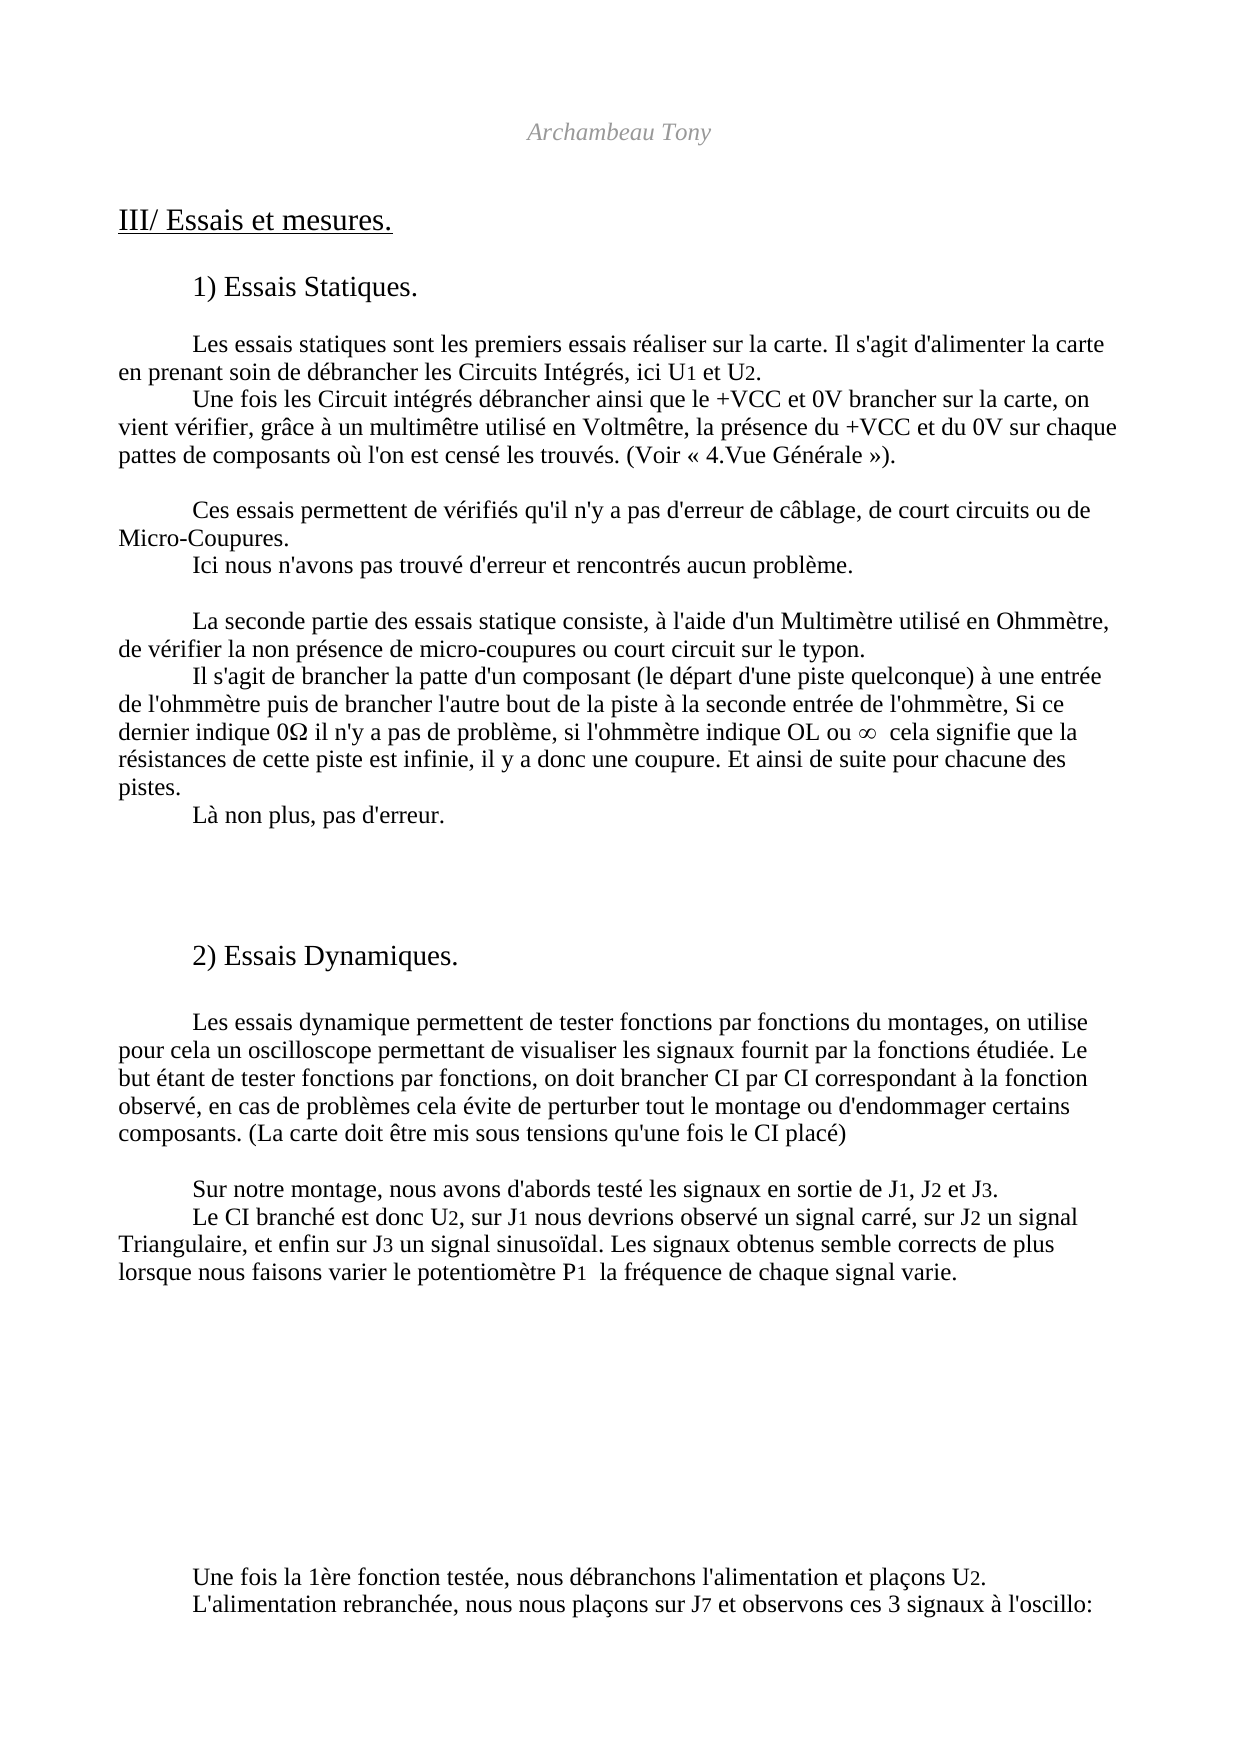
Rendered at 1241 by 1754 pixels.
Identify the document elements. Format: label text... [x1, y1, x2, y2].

text Les essais dynamique permettent de tester fonctions par fonctions du montages, on utilise pour cela un oscilloscope permettant de visualiser les signaux fournit par la fonctions étudiée. Le but étant de tester fonctions par fonctions, on doit brancher CI par CI correspondant à la fonction observé, en cas de problèmes cela évite de perturber tout le montage ou d'endommager certains composants. (La carte doit être mis sous tensions qu'une fois le CI placé) [118, 1004, 1122, 1147]
text Sur notre montage, nous avons d'abords testé les signaux en sortie de J1, J2 et J3. [118, 1175, 1122, 1203]
text Une fois les Circuit intégrés débrancher ainsi que le +VCC et 0V brancher sur la carte, on vient vérifier, grâce à un multimêtre utilisé en Voltmêtre, la présence du +VCC et du 0V sur chaque pattes de composants où l'on est censé les trouvés. (Voir « 4.Vue Générale »). [118, 385, 1122, 468]
text Une fois la 1ère fonction testée, nous débranchons l'alimentation et plaçons U2. [118, 1563, 1122, 1591]
text Ici nous n'avons pas trouvé d'erreur et rencontrés aucun problème. [118, 552, 1122, 579]
text Ces essais permettent de vérifiés qu'il n'y a pas d'erreur de câblage, de court circuits ou de Micro-Coupures. [118, 496, 1122, 552]
text La seconde partie des essais statique consiste, à l'aide d'un Multimètre utilisé en Ohmmètre, de vérifier la non présence de micro-coupures ou court circuit sur le typon. [118, 607, 1122, 662]
text 1) Essais Statiques. [118, 270, 1122, 302]
text 2) Essais Dynamiques. [118, 939, 1122, 972]
text Les essais statiques sont les premiers essais réaliser sur la carte. Il s'agit d'alimenter la carte en prenant soin de débrancher les Circuits Intégrés, ici U1 et U2. [118, 330, 1122, 385]
text L'alimentation rebranchée, nous nous plaçons sur J7 et observons ces 3 signaux à l'oscillo: [118, 1591, 1122, 1618]
text Là non plus, pas d'erreur. [118, 801, 1122, 829]
text Il s'agit de brancher la patte d'un composant (le départ d'une piste quelconque) à une entrée de l'ohmmètre puis de brancher l'autre bout de la piste à la seconde entrée de l'ohmmètre, Si ce dernier indique 0W il n'y a pas de problème, si l'ohmmètre indique OL ou  cela signifie que la résistances de cette piste est infinie, il y a donc une coupure. Et ainsi de suite pour chacune des pistes. [118, 662, 1122, 801]
text Le CI branché est donc U2, sur J1 nous devrions observé un signal carré, sur J2 un signal Triangulaire, et enfin sur J3 un signal sinusoïdal. Les signaux obtenus semble corrects de plus lorsque nous faisons varier le potentiomètre P1 la fréquence de chaque signal varie. [118, 1203, 1122, 1286]
text III/ Essais et mesures. [118, 203, 1122, 238]
